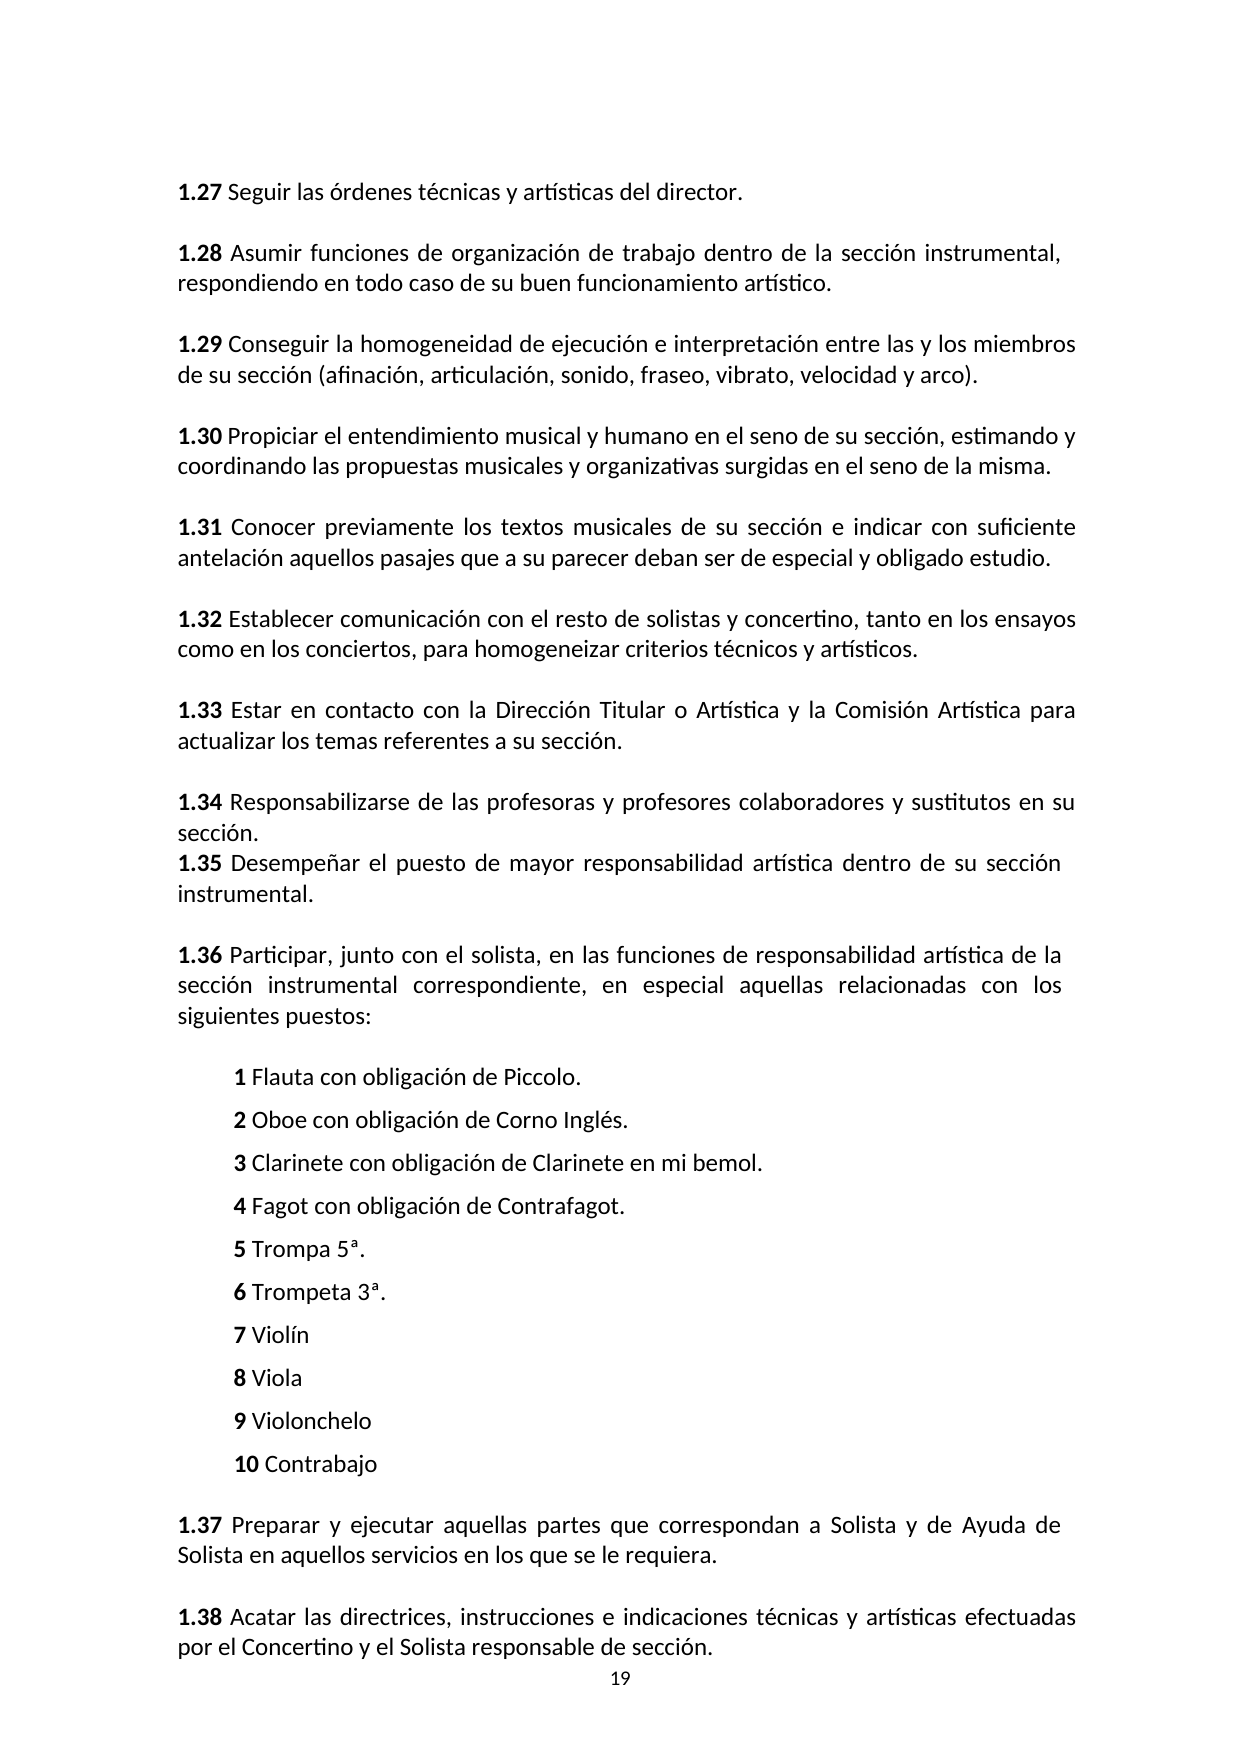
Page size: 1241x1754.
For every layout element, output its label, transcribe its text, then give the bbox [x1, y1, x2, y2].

text 1.29 Conseguir la homogeneidad de ejecución e interpretación entre las y los miembros de su sección (afinación, articulación, sonido, fraseo, vibrato, velocidad y arco). [177, 328, 1077, 389]
text 1.34 Responsabilizarse de las profesoras y profesores colaboradores y sustitutos en su sección. [177, 786, 1077, 847]
text 1.38 Acatar las directrices, instrucciones e indicaciones técnicas y artísticas efectuadas por el Concertino y el Solista responsable de sección. [177, 1601, 1077, 1662]
text 1.32 Establecer comunicación con el resto de solistas y concertino, tanto en los ensayos como en los conciertos, para homogeneizar criterios técnicos y artísticos. [177, 603, 1077, 664]
text 8 Viola [233, 1362, 1063, 1393]
text 1 Flauta con obligación de Piccolo. [233, 1061, 1063, 1091]
text 1.28 Asumir funciones de organización de trabajo dentro de la sección instrumental, respondiendo en todo caso de su buen funcionamiento artístico. [177, 237, 1063, 298]
text 9 Violonchelo [233, 1405, 1063, 1436]
text 6 Trompeta 3ª. [233, 1276, 1063, 1307]
text 1.31 Conocer previamente los textos musicales de su sección e indicar con suficiente antelación aquellos pasajes que a su parecer deban ser de especial y obligado estudio. [177, 512, 1077, 573]
text 4 Fagot con obligación de Contrafagot. [233, 1190, 1063, 1221]
text 1.33 Estar en contacto con la Dirección Titular o Artística y la Comisión Artística para actualizar los temas referentes a su sección. [177, 695, 1077, 756]
text 3 Clarinete con obligación de Clarinete en mi bemol. [233, 1147, 1063, 1177]
text 7 Violín [233, 1319, 1063, 1349]
text 10 Contrabajo [233, 1448, 1063, 1479]
text 1.36 Participar, junto con el solista, en las funciones de responsabilidad artística de la sección instrumental correspondiente, en especial aquellas relacionadas con los siguientes puestos: [177, 939, 1063, 1030]
text 1.37 Preparar y ejecutar aquellas partes que correspondan a Solista y de Ayuda de Solista en aquellos servicios en los que se le requiera. [177, 1509, 1063, 1570]
text 1.35 Desempeñar el puesto de mayor responsabilidad artística dentro de su sección instrumental. [177, 847, 1063, 908]
text 2 Oboe con obligación de Corno Inglés. [233, 1104, 1063, 1134]
text 1.30 Propiciar el entendimiento musical y humano en el seno de su sección, estimando y coordinando las propuestas musicales y organizativas surgidas en el seno de la misma. [177, 420, 1077, 481]
text 5 Trompa 5ª. [233, 1233, 1063, 1263]
text 1.27 Seguir las órdenes técnicas y artísticas del director. [177, 176, 1063, 206]
